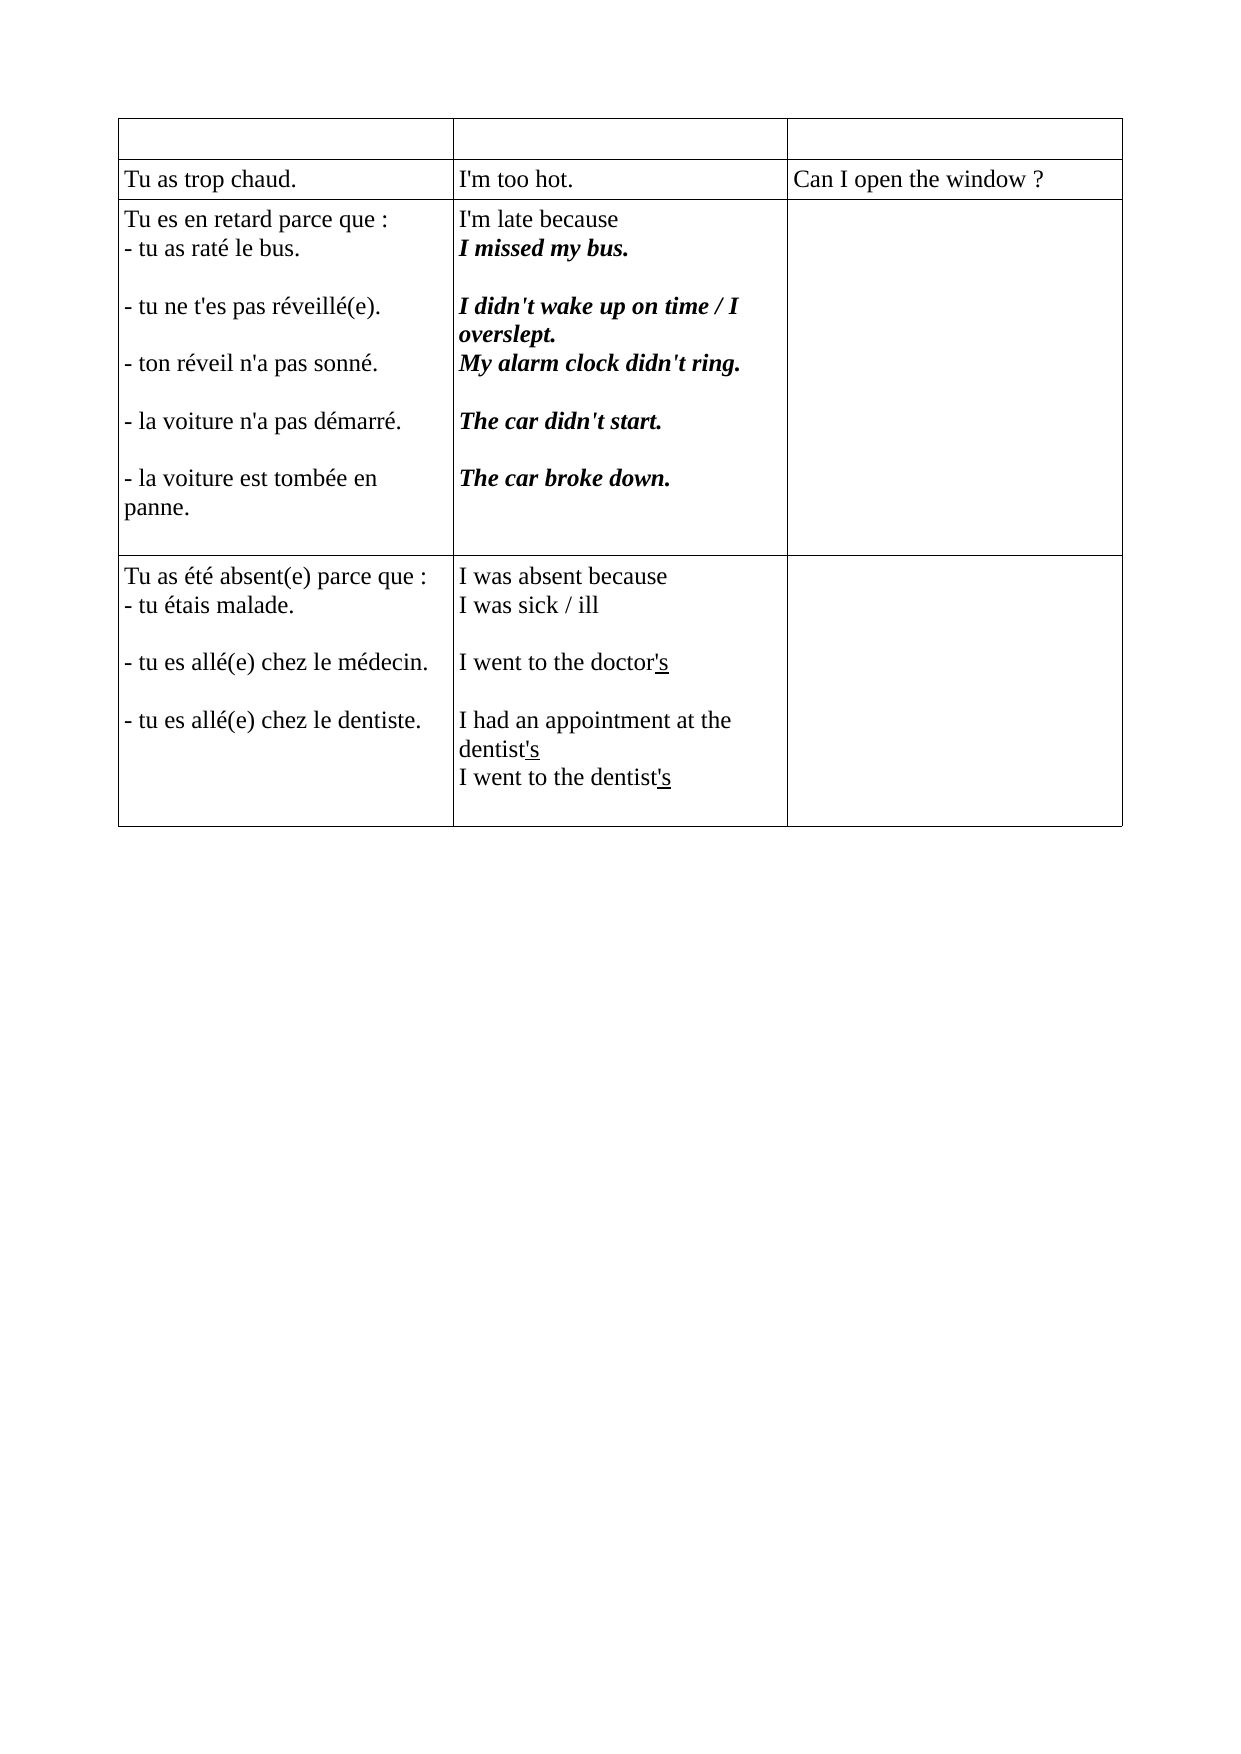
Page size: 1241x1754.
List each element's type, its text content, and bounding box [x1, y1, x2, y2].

table_cell [119, 119, 453, 158]
table_cell [788, 119, 1122, 158]
table_cell I was absent because I was sick / ill I went to the doctor's I had an appointment at the dentist's I went to the dentist's [454, 556, 787, 826]
table_cell Can I open the window ? [788, 160, 1122, 199]
table_cell Tu es en retard parce que : - tu as raté le bus. - tu ne t'es pas réveillé(e). - ton réveil n'a pas sonné. - la voiture n'a pas démarré. - la voiture est tombée en panne. [119, 200, 453, 555]
table_cell I'm too hot. [454, 160, 787, 199]
table_cell [788, 556, 1122, 826]
table_cell I'm late because I missed my bus. I didn't wake up on time / I overslept. My alarm clock didn't ring. The car didn't start. The car broke down. [454, 200, 787, 555]
table_cell Tu as trop chaud. [119, 160, 453, 199]
table_cell [788, 200, 1122, 555]
table_cell [454, 119, 787, 158]
table_cell Tu as été absent(e) parce que : - tu étais malade. - tu es allé(e) chez le médecin. - tu es allé(e) chez le dentiste. [119, 556, 453, 826]
